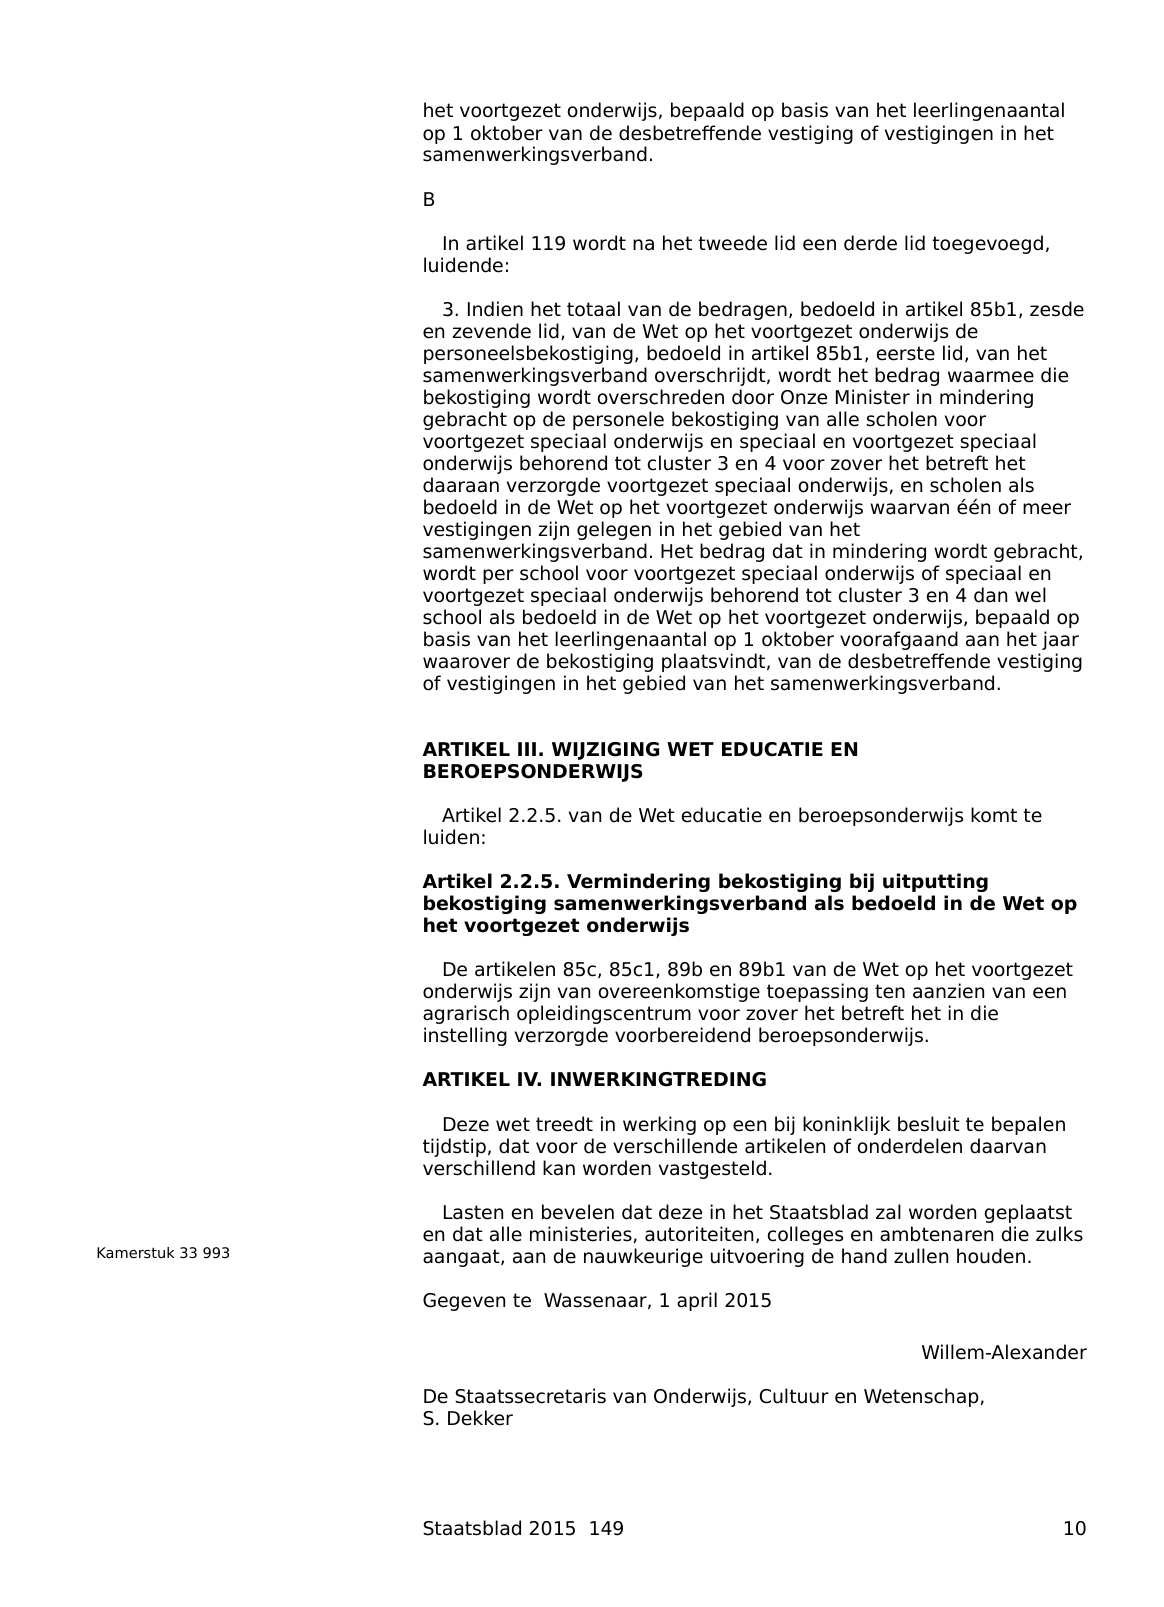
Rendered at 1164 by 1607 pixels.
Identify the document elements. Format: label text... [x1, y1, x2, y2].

text Gegeven te Wassenaar, 1 april 2015 [422, 1290, 1087, 1312]
text Artikel 2.2.5. van de Wet educatie en beroepsonderwijs komt te luiden: [422, 805, 1087, 849]
text De Staatssecretaris van Onderwijs, Cultuur en Wetenschap, S. Dekker [422, 1386, 1087, 1430]
text Deze wet treedt in werking op een bij koninklijk besluit te bepalen tijdstip, dat voor de verschillende artikelen of onderdelen daarvan verschillend kan worden vastgesteld. [422, 1113, 1087, 1179]
text 3. Indien het totaal van de bedragen, bedoeld in artikel 85b1, zesde en zevende lid, van de Wet op het voortgezet onderwijs de personeelsbekostiging, bedoeld in artikel 85b1, eerste lid, van het samenwerkingsverband overschrijdt, wordt het bedrag waarmee die bekostiging wordt overschreden door Onze Minister in mindering gebracht op de personele bekostiging van alle scholen voor voortgezet speciaal onderwijs en speciaal en voortgezet speciaal onderwijs behorend tot cluster 3 en 4 voor zover het betreft het daaraan verzorgde voortgezet speciaal onderwijs, en scholen als bedoeld in de Wet op het voortgezet onderwijs waarvan één of meer vestigingen zijn gelegen in het gebied van het samenwerkingsverband. Het bedrag dat in mindering wordt gebracht, wordt per school voor voortgezet speciaal onderwijs of speciaal en voortgezet speciaal onderwijs behorend tot cluster 3 en 4 dan wel school als bedoeld in de Wet op het voortgezet onderwijs, bepaald op basis van het leerlingenaantal op 1 oktober voorafgaand aan het jaar waarover de bekostiging plaatsvindt, van de desbetreffende vestiging of vestigingen in het gebied van het samenwerkingsverband. [422, 299, 1087, 694]
text B [422, 188, 1087, 211]
text het voortgezet onderwijs, bepaald op basis van het leerlingenaantal op 1 oktober van de desbetreffende vestiging of vestigingen in het samenwerkingsverband. [422, 100, 1087, 166]
subtitle Artikel 2.2.5. Vermindering bekostiging bij uitputting bekostiging samenwerkingsverband als bedoeld in de Wet op het voortgezet onderwijs [422, 871, 1087, 937]
text In artikel 119 wordt na het tweede lid een derde lid toegevoegd, luidende: [422, 233, 1087, 277]
text De artikelen 85c, 85c1, 89b en 89b1 van de Wet op het voortgezet onderwijs zijn van overeenkomstige toepassing ten aanzien van een agrarisch opleidingscentrum voor zover het betreft het in die instelling verzorgde voorbereidend beroepsonderwijs. [422, 959, 1087, 1047]
subtitle ARTIKEL IV. INWERKINGTREDING [422, 1069, 1087, 1091]
subtitle ARTIKEL III. WIJZIGING WET EDUCATIE EN BEROEPSONDERWIJS [422, 739, 1087, 783]
text Lasten en bevelen dat deze in het Staatsblad zal worden geplaatst en dat alle ministeries, autoriteiten, colleges en ambtenaren die zulks aangaat, aan de nauwkeurige uitvoering de hand zullen houden. [422, 1202, 1087, 1268]
text Kamerstuk 33 993 [77, 1244, 396, 1262]
text Willem-Alexander [422, 1342, 1087, 1364]
